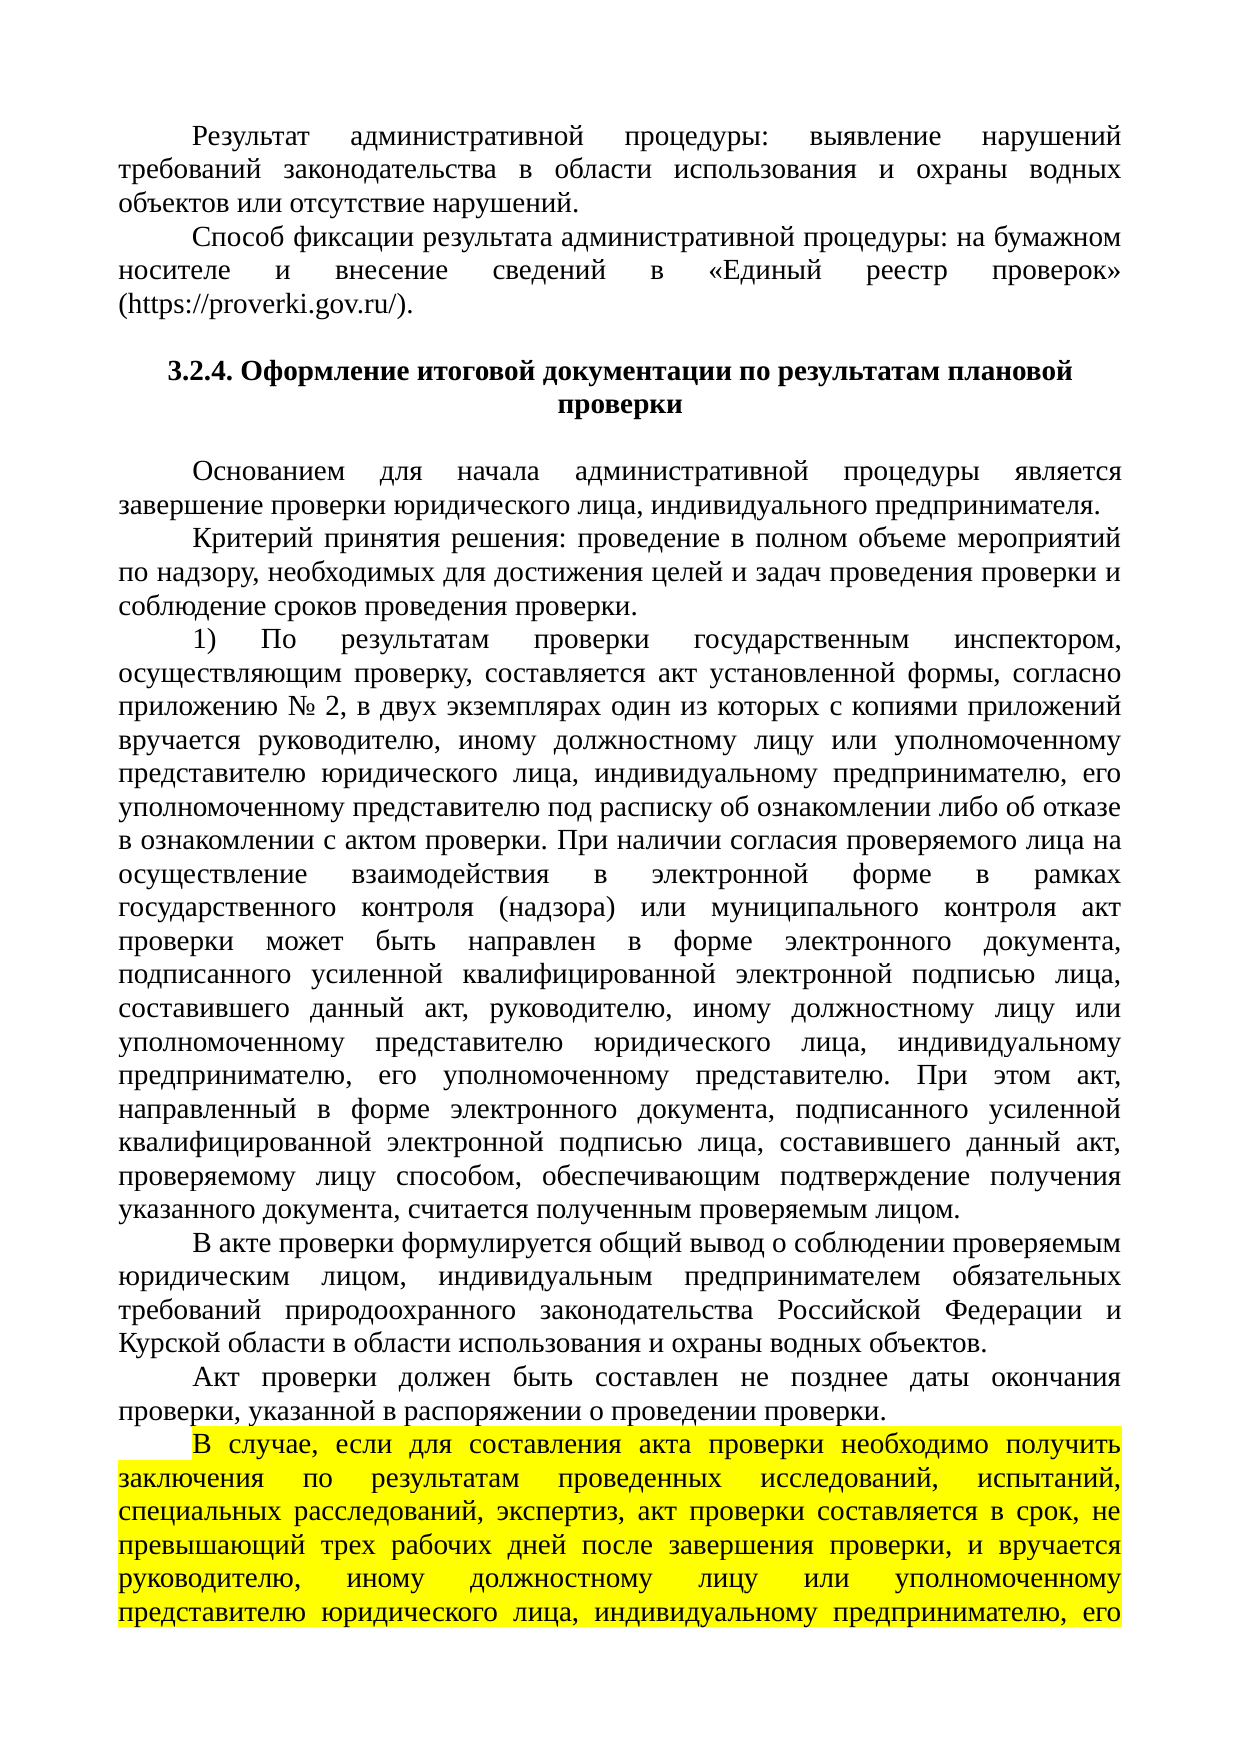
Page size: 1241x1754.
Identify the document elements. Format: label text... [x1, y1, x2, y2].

text 1) По результатам проверки государственным инспектором, осуществляющим проверку, составляется акт установленной формы, согласно приложению № 2, в двух экземплярах один из которых с копиями приложений вручается руководителю, иному должностному лицу или уполномоченному представителю юридического лица, индивидуальному предпринимателю, его уполномоченному представителю под расписку об ознакомлении либо об отказе в ознакомлении с актом проверки. При наличии согласия проверяемого лица на осуществление взаимодействия в электронной форме в рамках государственного контроля (надзора) или муниципального контроля акт проверки может быть направлен в форме электронного документа, подписанного усиленной квалифицированной электронной подписью лица, составившего данный акт, руководителю, иному должностному лицу или уполномоченному представителю юридического лица, индивидуальному предпринимателю, его уполномоченному представителю. При этом акт, направленный в форме электронного документа, подписанного усиленной квалифицированной электронной подписью лица, составившего данный акт, проверяемому лицу способом, обеспечивающим подтверждение получения указанного документа, считается полученным проверяемым лицом. [118, 621, 1122, 1225]
text В случае, если для составления акта проверки необходимо получить заключения по результатам проведенных исследований, испытаний, специальных расследований, экспертиз, акт проверки составляется в срок, не превышающий трех рабочих дней после завершения проверки, и вручается руководителю, иному должностному лицу или уполномоченному представителю юридического лица, индивидуальному предпринимателю, его [118, 1426, 1122, 1627]
text Результат административной процедуры: выявление нарушений требований законодательства в области использования и охраны водных объектов или отсутствие нарушений. [118, 118, 1122, 219]
text Способ фиксации результата административной процедуры: на бумажном носителе и внесение сведений в «Единый реестр проверок» (https://proverki.gov.ru/). [118, 219, 1122, 319]
text 3.2.4. Оформление итоговой документации по результатам плановой проверки [118, 353, 1122, 420]
text Акт проверки должен быть составлен не позднее даты окончания проверки, указанной в распоряжении о проведении проверки. [118, 1359, 1122, 1426]
text Основанием для начала административной процедуры является завершение проверки юридического лица, индивидуального предпринимателя. [118, 453, 1122, 521]
text Критерий принятия решения: проведение в полном объеме мероприятий по надзору, необходимых для достижения целей и задач проведения проверки и соблюдение сроков проведения проверки. [118, 521, 1122, 621]
text В акте проверки формулируется общий вывод о соблюдении проверяемым юридическим лицом, индивидуальным предпринимателем обязательных требований природоохранного законодательства Российской Федерации и Курской области в области использования и охраны водных объектов. [118, 1225, 1122, 1359]
